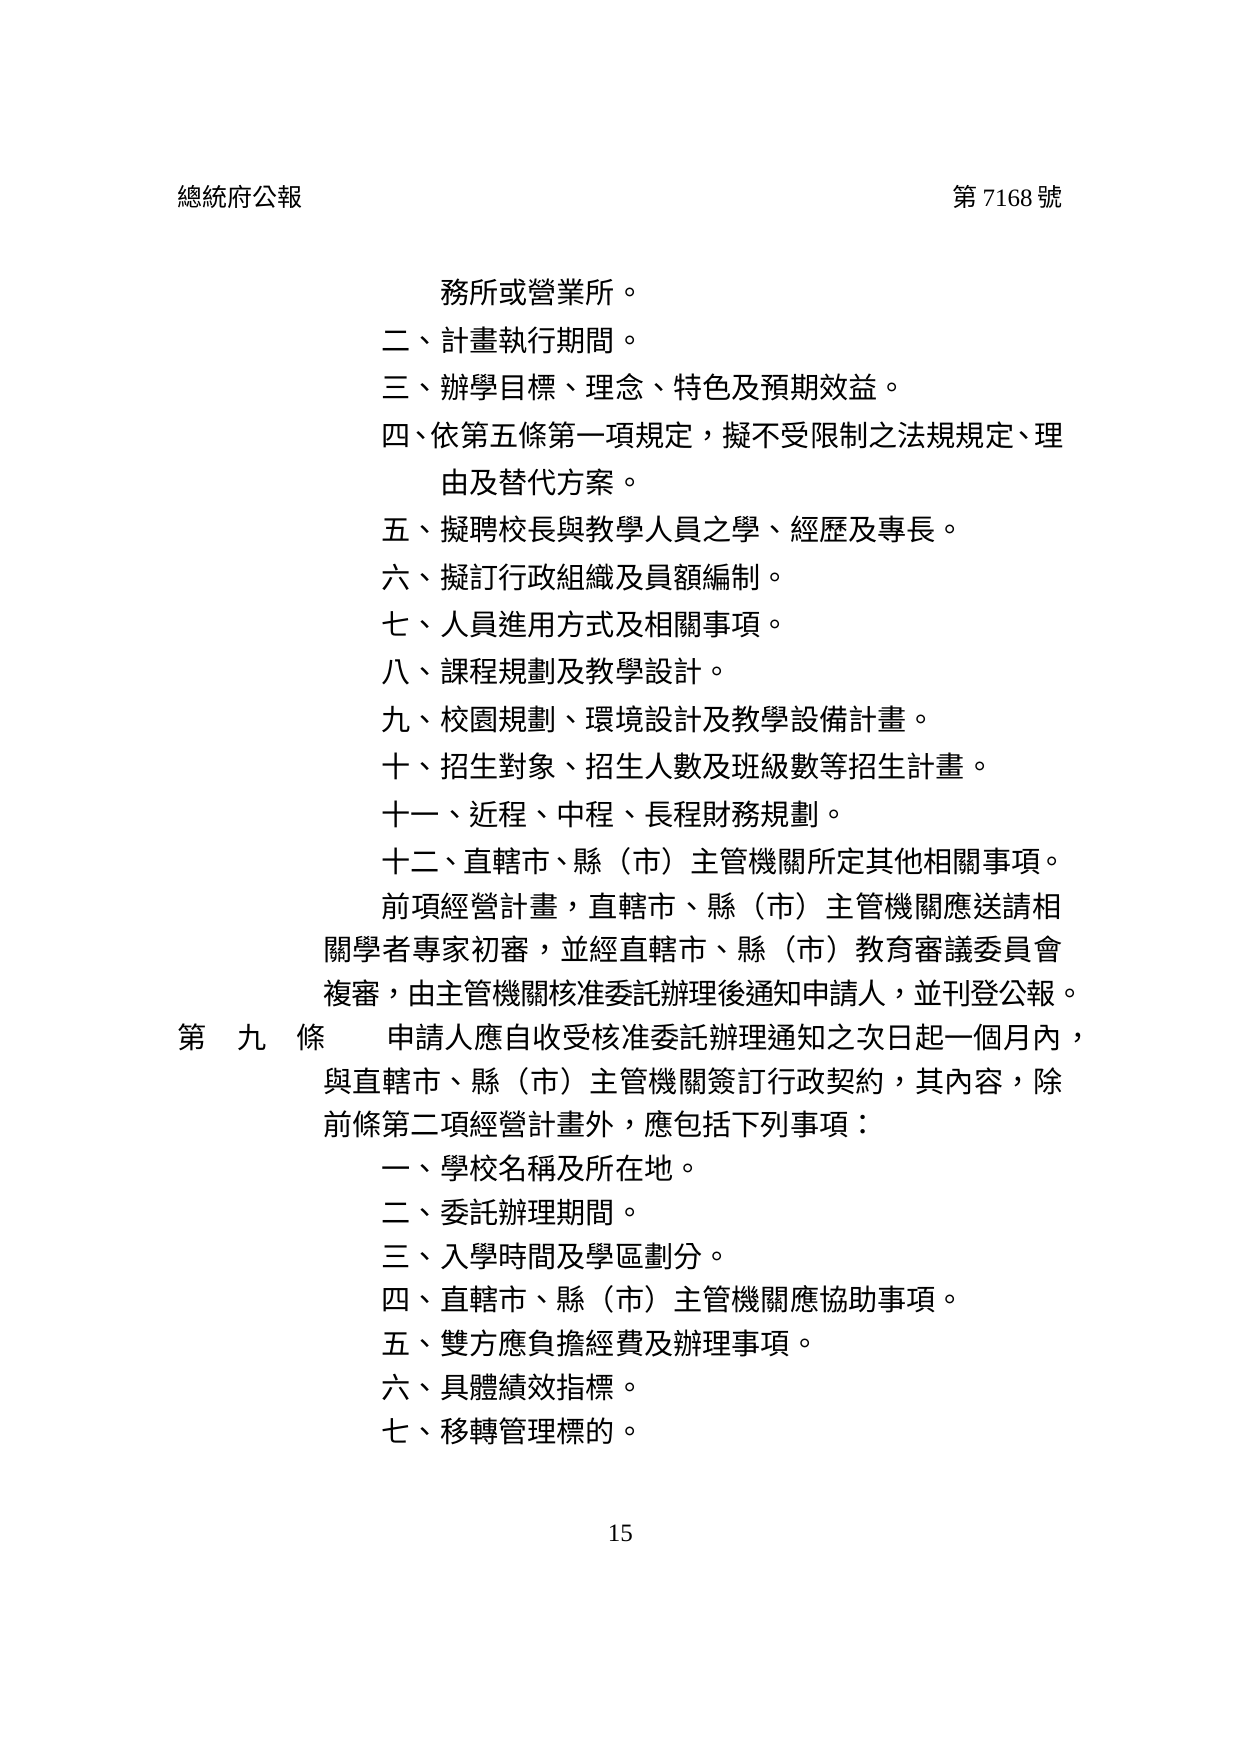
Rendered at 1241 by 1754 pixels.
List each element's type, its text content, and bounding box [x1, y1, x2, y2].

text 四、依第五條第一項規定，擬不受限制之法規規定、理由及替代方案。 [381, 408, 1063, 503]
text 七、人員進用方式及相關事項。 [381, 598, 1063, 645]
text 務所或營業所。 [381, 266, 1063, 313]
text 九、校園規劃、環境設計及教學設備計畫。 [381, 692, 1063, 740]
text 五、擬聘校長與教學人員之學、經歷及專長。 [381, 503, 1063, 550]
text 前項經營計畫，直轄市、縣（市）主管機關應送請相關學者專家初審，並經直轄市、縣（市）教育審議委員會複審，由主管機關核准委託辦理後通知申請人，並刊登公報。 [323, 882, 1063, 1013]
text 十一、近程、中程、長程財務規劃。 [381, 787, 1063, 834]
text 六、具體績效指標。 [381, 1363, 1063, 1407]
text 三、辦學目標、理念、特色及預期效益。 [381, 361, 1063, 408]
text 八、課程規劃及教學設計。 [381, 645, 1063, 692]
text 四、直轄市、縣（市）主管機關應協助事項。 [381, 1276, 1063, 1319]
text 十、招生對象、招生人數及班級數等招生計畫。 [381, 740, 1063, 787]
text 七、移轉管理標的。 [381, 1407, 1063, 1451]
text 五、雙方應負擔經費及辦理事項。 [381, 1319, 1063, 1363]
text 六、擬訂行政組織及員額編制。 [381, 550, 1063, 598]
text 二、計畫執行期間。 [381, 313, 1063, 361]
text 三、入學時間及學區劃分。 [381, 1232, 1063, 1276]
text 一、學校名稱及所在地。 [381, 1144, 1063, 1188]
text 十二、直轄市、縣（市）主管機關所定其他相關事項。 [381, 834, 1063, 882]
text 二、委託辦理期間。 [381, 1188, 1063, 1232]
text 第 九 條 申請人應自收受核准委託辦理通知之次日起一個月內，與直轄市、縣（市）主管機關簽訂行政契約，其內容，除前條第二項經營計畫外，應包括下列事項： [177, 1013, 1063, 1144]
